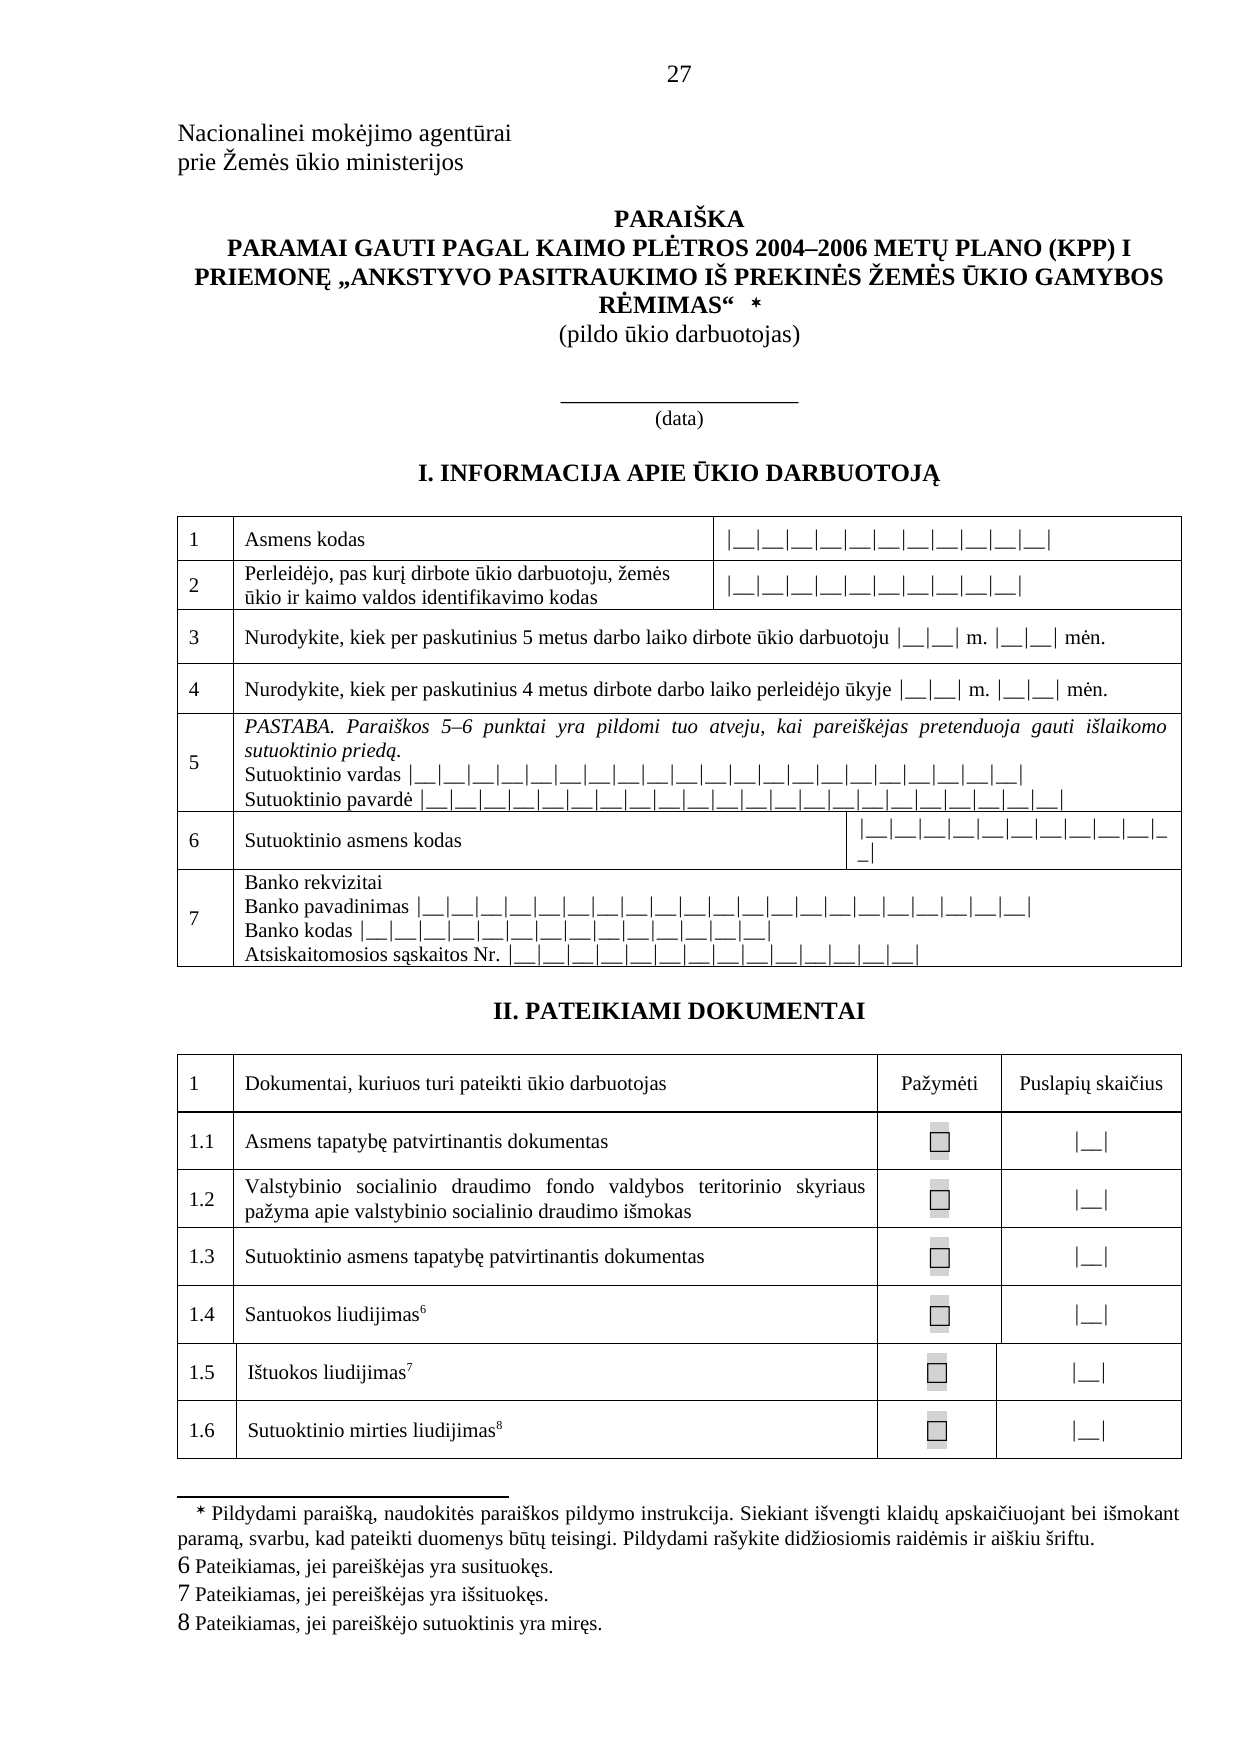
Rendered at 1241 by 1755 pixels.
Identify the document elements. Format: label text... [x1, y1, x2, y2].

text I. INFORMACIJA APIE ŪKIO DARBUOTOJĄ [177, 458, 1181, 487]
table_cell 7 [178, 870, 233, 966]
table_header 1 [178, 517, 233, 560]
table_cell _ [1002, 1113, 1181, 1169]
table_cell 1.4 [178, 1286, 233, 1343]
table_cell 1.1 [178, 1113, 233, 1169]
table_cell _ [1002, 1228, 1181, 1285]
text  Pildydami paraišką, naudokitės paraiškos pildymo instrukcija. Siekiant išvengti klaidų apskaičiuojant bei išmokant paramą, svarbu, kad pateikti duomenys būtų teisingi. Pildydami rašykite didžiosiomis raidėmis ir aiškiu šriftu. [177, 1497, 1181, 1550]
text (pildo ūkio darbuotojas) [177, 319, 1181, 348]
table_cell Sutuoktinio asmens tapatybę patvirtinantis dokumentas [234, 1228, 877, 1285]
table_cell 1.3 [178, 1228, 233, 1285]
table_header Pažymėti [878, 1055, 1001, 1111]
text ___________________ [177, 377, 1181, 406]
table_cell _ [1002, 1286, 1181, 1343]
table_cell _ [997, 1344, 1181, 1400]
table_cell __________ [714, 561, 1181, 609]
table_cell ___________ [847, 812, 1181, 869]
text Paraiška [177, 204, 1181, 233]
text Nacionalinei mokėjimo agentūrai [177, 118, 1181, 147]
table_header Asmens kodas [234, 517, 713, 560]
table_cell Nurodykite, kiek per paskutinius 5 metus darbo laiko dirbote ūkio darbuotoju __ m. __ mėn. [234, 610, 1181, 663]
table_cell 1.2 [178, 1170, 233, 1227]
table_cell 3 [178, 610, 233, 663]
table_cell 1.6 [178, 1401, 236, 1458]
table_cell 5 [178, 714, 233, 811]
table_cell Banko rekvizitai Banko pavadinimas _____________________ Banko kodas ______________ Atsiskaitomosios sąskaitos Nr. ______________ [234, 870, 1181, 966]
table_cell Ištuokos liudijimas [237, 1344, 877, 1400]
table_cell 1.5 [178, 1344, 236, 1400]
table_cell _ [997, 1401, 1181, 1458]
table_cell □ [878, 1286, 1001, 1343]
table_cell □ [878, 1344, 996, 1400]
table_cell Valstybinio socialinio draudimo fondo valdybos teritorinio skyriaus pažyma apie valstybinio socialinio draudimo išmokas [234, 1170, 877, 1227]
table_header Puslapių skaičius [1002, 1055, 1181, 1111]
table_cell 2 [178, 561, 233, 609]
table_cell 4 [178, 664, 233, 713]
table_header Dokumentai, kuriuos turi pateikti ūkio darbuotojas [234, 1055, 877, 1111]
table_cell Santuokos liudijimas [234, 1286, 877, 1343]
table_cell PASTABA. Paraiškos 5–6 punktai yra pildomi tuo atveju, kai pareiškėjas pretenduoja gauti išlaikomo sutuoktinio priedą. Sutuoktinio vardas _____________________ Sutuoktinio pavardė ______________________ [234, 714, 1181, 811]
table_cell □ [878, 1228, 1001, 1285]
text PARAMAI GAUTI PAGAL KAIMO PLĖTROS 2004–2006 METŲ PLANO (KPP) I PRIEMONĘ „ANKSTYVO PASITRAUKIMO IŠ PREKINĖS ŽEMĖS ŪKIO GAMYBOS RĖMIMAS“  [177, 233, 1181, 319]
table_cell Perleidėjo, pas kurį dirbote ūkio darbuotoju, žemės ūkio ir kaimo valdos identifikavimo kodas [234, 561, 713, 609]
table_cell □ [878, 1113, 1001, 1169]
table_cell _ [1002, 1170, 1181, 1227]
table_cell Sutuoktinio mirties liudijimas [237, 1401, 877, 1458]
table_cell □ [878, 1401, 996, 1458]
table_cell Nurodykite, kiek per paskutinius 4 metus dirbote darbo laiko perleidėjo ūkyje __ m. __ mėn. [234, 664, 1181, 713]
text (data) [177, 406, 1181, 430]
text II. PATEIKIAMI DOKUMENTAI [177, 996, 1181, 1025]
table_cell Sutuoktinio asmens kodas [234, 812, 846, 869]
text prie Žemės ūkio ministerijos [177, 147, 1181, 176]
table_cell 6 [178, 812, 233, 869]
table_cell Asmens tapatybę patvirtinantis dokumentas [234, 1113, 877, 1169]
table_header 1 [178, 1055, 233, 1111]
table_cell □ [878, 1170, 1001, 1227]
table_header ___________ [714, 517, 1181, 560]
